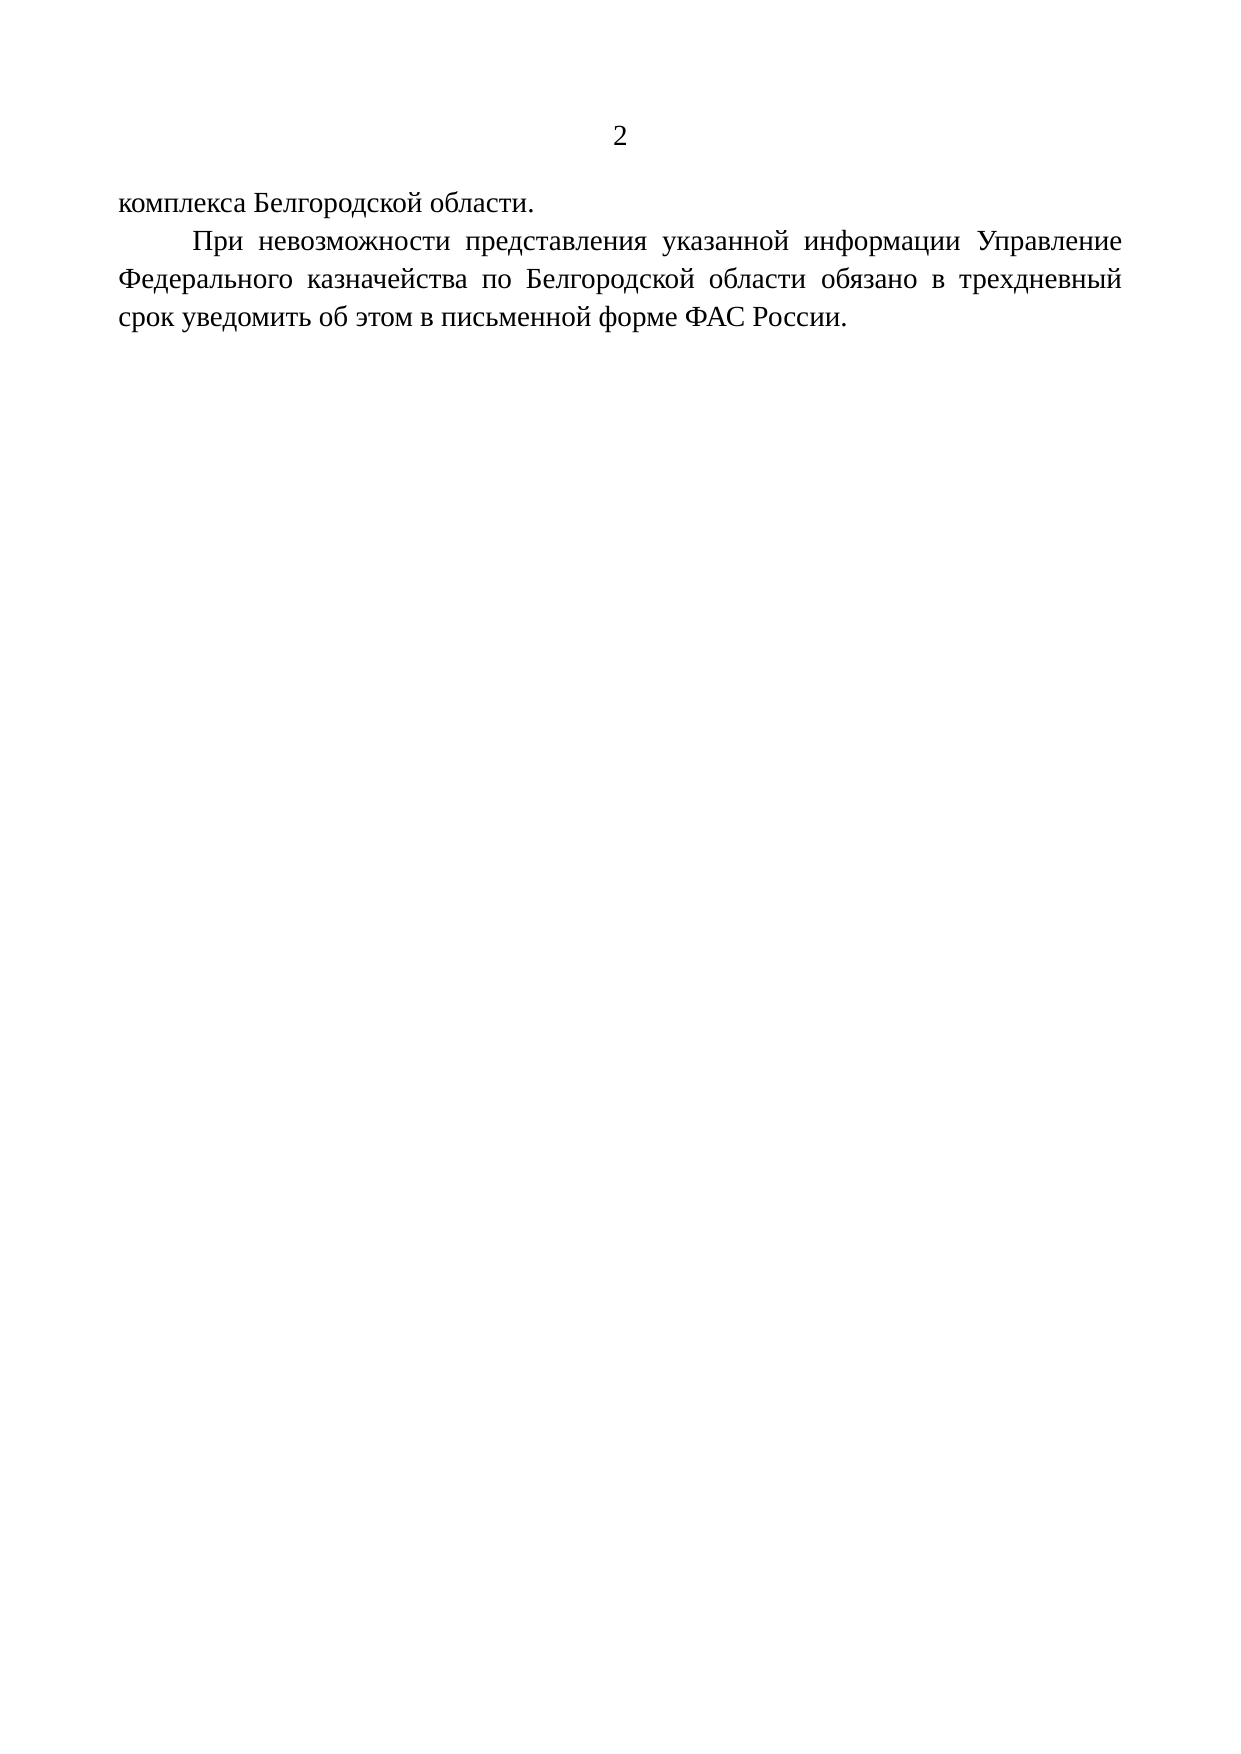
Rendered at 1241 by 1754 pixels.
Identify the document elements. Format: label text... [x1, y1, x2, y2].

text комплекса Белгородской области. [118, 181, 1122, 219]
text При невозможности представления указанной информации Управление Федерального казначейства по Белгородской области обязано в трехдневный срок уведомить об этом в письменной форме ФАС России. [118, 219, 1122, 332]
